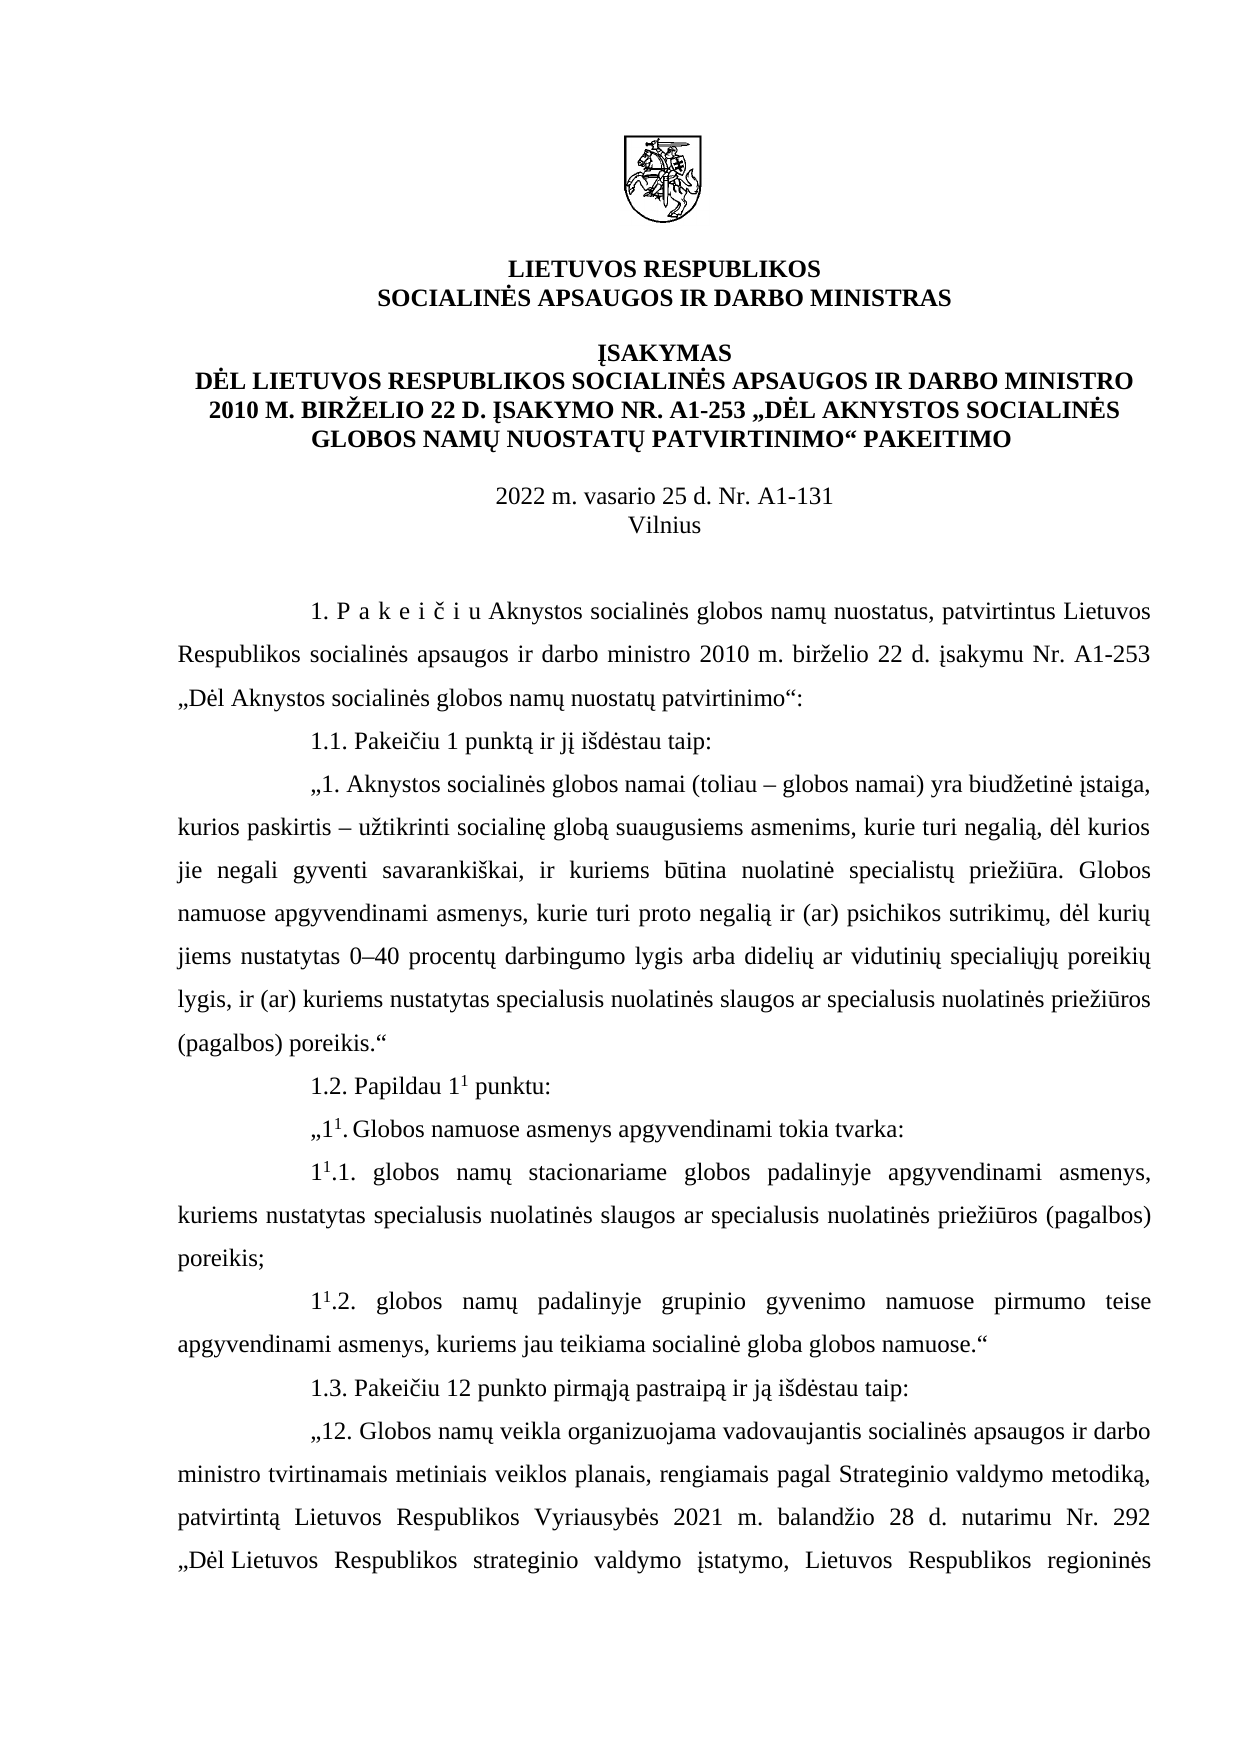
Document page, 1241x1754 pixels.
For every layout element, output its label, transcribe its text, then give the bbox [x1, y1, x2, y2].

text 11.2. globos namų padalinyje grupinio gyvenimo namuose pirmumo teise apgyvendinami asmenys, kuriems jau teikiama socialinė globa globos namuose.“ [177, 1286, 1152, 1358]
text 1. Pakeičiu Aknystos socialinės globos namų nuostatus, patvirtintus Lietuvos Respublikos socialinės apsaugos ir darbo ministro 2010 m. birželio 22 d. įsakymu Nr. A1-253 „Dėl Aknystos socialinės globos namų nuostatų patvirtinimo“: [177, 596, 1152, 711]
text 2010 M. BIRŽELIO 22 D. ĮSAKYMO NR. A1-253 „DĖL AKNYSTOS SOCIALINĖS GLOBOS NAMŲ NUOSTATŲ PATVIRTINIMO“ PAKEITIMO [177, 395, 1152, 453]
text ĮSAKYMAS [177, 338, 1152, 366]
text „1. Aknystos socialinės globos namai (toliau – globos namai) yra biudžetinė įstaiga, kurios paskirtis – užtikrinti socialinę globą suaugusiems asmenims, kurie turi negalią, dėl kurios jie negali gyventi savarankiškai, ir kuriems būtina nuolatinė specialistų priežiūra. Globos namuose apgyvendinami asmenys, kurie turi proto negalią ir (ar) psichikos sutrikimų, dėl kurių jiems nustatytas 0–40 procentų darbingumo lygis arba didelių ar vidutinių specialiųjų poreikių lygis, ir (ar) kuriems nustatytas specialusis nuolatinės slaugos ar specialusis nuolatinės priežiūros (pagalbos) poreikis.“ [177, 769, 1152, 1056]
text 2022 m. vasario 25 d. Nr. A1-131 [177, 481, 1152, 510]
text „12. Globos namų veikla organizuojama vadovaujantis socialinės apsaugos ir darbo ministro tvirtinamais metiniais veiklos planais, rengiamais pagal Strateginio valdymo metodiką, patvirtintą Lietuvos Respublikos Vyriausybės 2021 m. balandžio 28 d. nutarimu Nr. 292 „Dėl Lietuvos Respublikos strateginio valdymo įstatymo, Lietuvos Respublikos regioninės [177, 1416, 1152, 1574]
text Vilnius [177, 510, 1152, 539]
text LIETUVOS RESPUBLIKOS [177, 254, 1152, 283]
text 1.2. Papildau 11 punktu: [177, 1071, 1152, 1099]
text DĖL LIETUVOS RESPUBLIKOS SOCIALINĖS APSAUGOS IR DARBO MINISTRO [177, 366, 1152, 395]
text SOCIALINĖS APSAUGOS IR DARBO MINISTRAS [177, 283, 1152, 311]
text 11.1. globos namų stacionariame globos padalinyje apgyvendinami asmenys, kuriems nustatytas specialusis nuolatinės slaugos ar specialusis nuolatinės priežiūros (pagalbos) poreikis; [177, 1157, 1152, 1272]
text 1.3. Pakeičiu 12 punkto pirmąją pastraipą ir ją išdėstau taip: [177, 1373, 1152, 1401]
text „11. Globos namuose asmenys apgyvendinami tokia tvarka: [177, 1114, 1152, 1143]
text 1.1. Pakeičiu 1 punktą ir jį išdėstau taip: [177, 726, 1152, 754]
